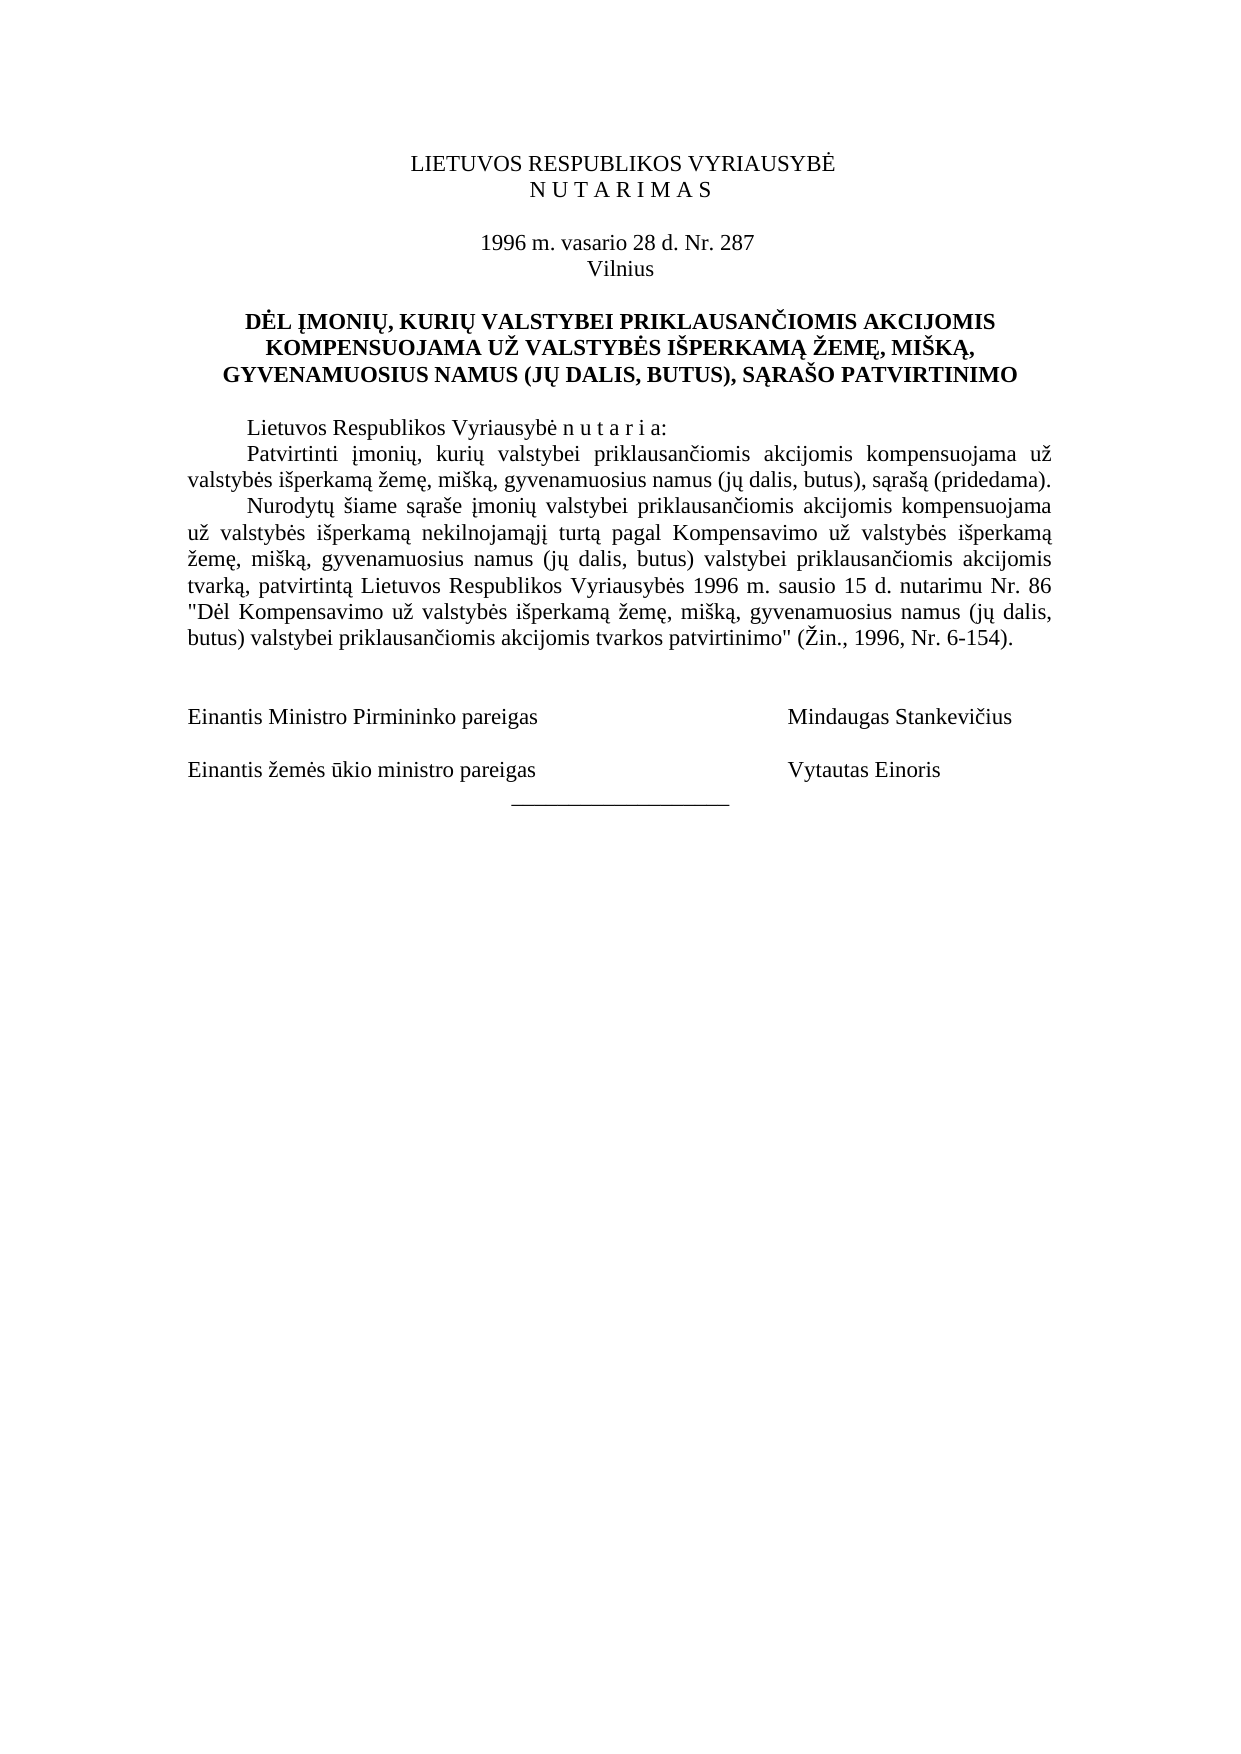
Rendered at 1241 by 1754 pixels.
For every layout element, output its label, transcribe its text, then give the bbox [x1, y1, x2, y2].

text Vilnius [187, 255, 1053, 282]
text ___________________ [187, 782, 1053, 809]
text Einantis Ministro Pirmininko pareigas Mindaugas Stankevičius [187, 703, 1053, 730]
text DĖL ĮMONIŲ, KURIŲ VALSTYBEI PRIKLAUSANČIOMIS AKCIJOMIS KOMPENSUOJAMA UŽ VALSTYBĖS IŠPERKAMĄ ŽEMĘ, MIŠKĄ, GYVENAMUOSIUS NAMUS (JŲ DALIS, BUTUS), SĄRAŠO PATVIRTINIMO [187, 308, 1053, 387]
text 1996 m. vasario 28 d. Nr. 287 [187, 229, 1053, 255]
text Nurodytų šiame sąraše įmonių valstybei priklausančiomis akcijomis kompensuojama už valstybės išperkamą nekilnojamąjį turtą pagal Kompensavimo už valstybės išperkamą žemę, mišką, gyvenamuosius namus (jų dalis, butus) valstybei priklausančiomis akcijomis tvarką, patvirtintą Lietuvos Respublikos Vyriausybės 1996 m. sausio 15 d. nutarimu Nr. 86 "Dėl Kompensavimo už valstybės išperkamą žemę, mišką, gyvenamuosius namus (jų dalis, butus) valstybei priklausančiomis akcijomis tvarkos patvirtinimo" (Žin., 1996, Nr. 6-154). [187, 493, 1053, 651]
text Einantis žemės ūkio ministro pareigas Vytautas Einoris [187, 756, 1053, 782]
text LIETUVOS RESPUBLIKOS VYRIAUSYBĖ [187, 150, 1053, 176]
text Lietuvos Respublikos Vyriausybė n u t a r i a: [187, 413, 1053, 440]
text N U T A R I M A S [187, 176, 1053, 203]
text Patvirtinti įmonių, kurių valstybei priklausančiomis akcijomis kompensuojama už valstybės išperkamą žemę, mišką, gyvenamuosius namus (jų dalis, butus), sąrašą (pridedama). [187, 440, 1053, 493]
